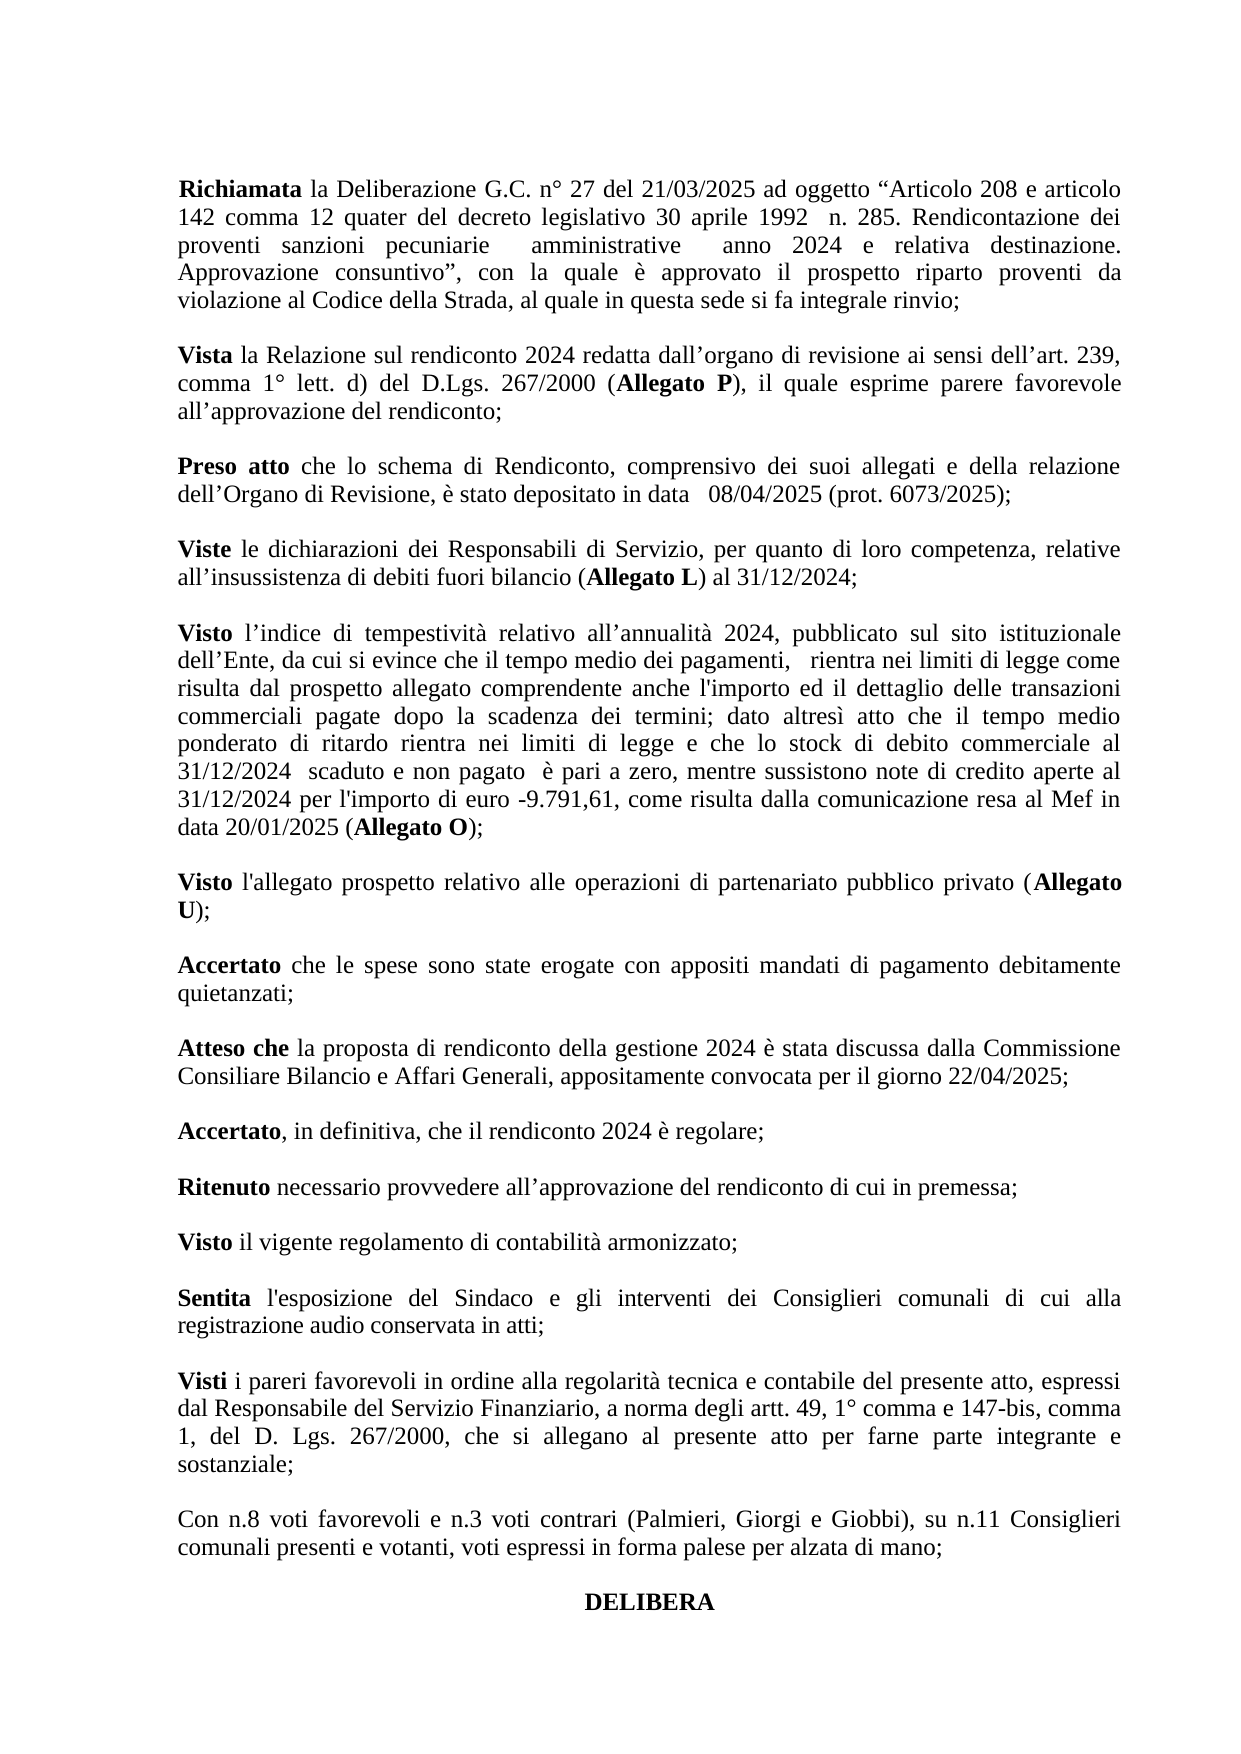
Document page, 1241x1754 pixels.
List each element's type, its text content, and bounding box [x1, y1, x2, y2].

text Con n.8 voti favorevoli e n.3 voti contrari (Palmieri, Giorgi e Giobbi), su n.11 Consiglieri comunali presenti e votanti, voti espressi in forma palese per alzata di mano; [177, 1505, 1122, 1561]
text Viste le dichiarazioni dei Responsabili di Servizio, per quanto di loro competenza, relative all’insussistenza di debiti fuori bilancio (Allegato L) al 31/12/2024; [177, 536, 1122, 591]
text Atteso che la proposta di rendiconto della gestione 2024 è stata discussa dalla Commissione Consiliare Bilancio e Affari Generali, appositamente convocata per il giorno 22/04/2025; [177, 1034, 1122, 1090]
text DELIBERA [177, 1588, 1122, 1616]
text Ritenuto necessario provvedere all’approvazione del rendiconto di cui in premessa; [177, 1173, 1122, 1201]
text Visto il vigente regolamento di contabilità armonizzato; [177, 1228, 1122, 1256]
text Accertato, in definitiva, che il rendiconto 2024 è regolare; [177, 1117, 1122, 1145]
text Visto l’indice di tempestività relativo all’annualità 2024, pubblicato sul sito istituzionale dell’Ente, da cui si evince che il tempo medio dei pagamenti, rientra nei limiti di legge come risulta dal prospetto allegato comprendente anche l'importo ed il dettaglio delle transazioni commerciali pagate dopo la scadenza dei termini; dato altresì atto che il tempo medio ponderato di ritardo rientra nei limiti di legge e che lo stock di debito commerciale al 31/12/2024 scaduto e non pagato è pari a zero, mentre sussistono note di credito aperte al 31/12/2024 per l'importo di euro -9.791,61, come risulta dalla comunicazione resa al Mef in data 20/01/2025 (Allegato O); [177, 619, 1122, 840]
text Visto l'allegato prospetto relativo alle operazioni di partenariato pubblico privato (Allegato U); [177, 868, 1122, 923]
text Visti i pareri favorevoli in ordine alla regolarità tecnica e contabile del presente atto, espressi dal Responsabile del Servizio Finanziario, a norma degli artt. 49, 1° comma e 147-bis, comma 1, del D. Lgs. 267/2000, che si allegano al presente atto per farne parte integrante e sostanziale; [177, 1367, 1122, 1478]
text Sentita l'esposizione del Sindaco e gli interventi dei Consiglieri comunali di cui alla registrazione audio conservata in atti; [177, 1284, 1122, 1339]
text Richiamata la Deliberazione G.C. n° 27 del 21/03/2025 ad oggetto “Articolo 208 e articolo 142 comma 12 quater del decreto legislativo 30 aprile 1992 n. 285. Rendicontazione dei proventi sanzioni pecuniarie amministrative anno 2024 e relativa destinazione. Approvazione consuntivo”, con la quale è approvato il prospetto riparto proventi da violazione al Codice della Strada, al quale in questa sede si fa integrale rinvio; [177, 175, 1122, 314]
text Accertato che le spese sono state erogate con appositi mandati di pagamento debitamente quietanzati; [177, 951, 1122, 1007]
text Vista la Relazione sul rendiconto 2024 redatta dall’organo di revisione ai sensi dell’art. 239, comma 1° lett. d) del D.Lgs. 267/2000 (Allegato P), il quale esprime parere favorevole all’approvazione del rendiconto; [177, 342, 1122, 425]
text Preso atto che lo schema di Rendiconto, comprensivo dei suoi allegati e della relazione dell’Organo di Revisione, è stato depositato in data 08/04/2025 (prot. 6073/2025); [177, 452, 1122, 508]
